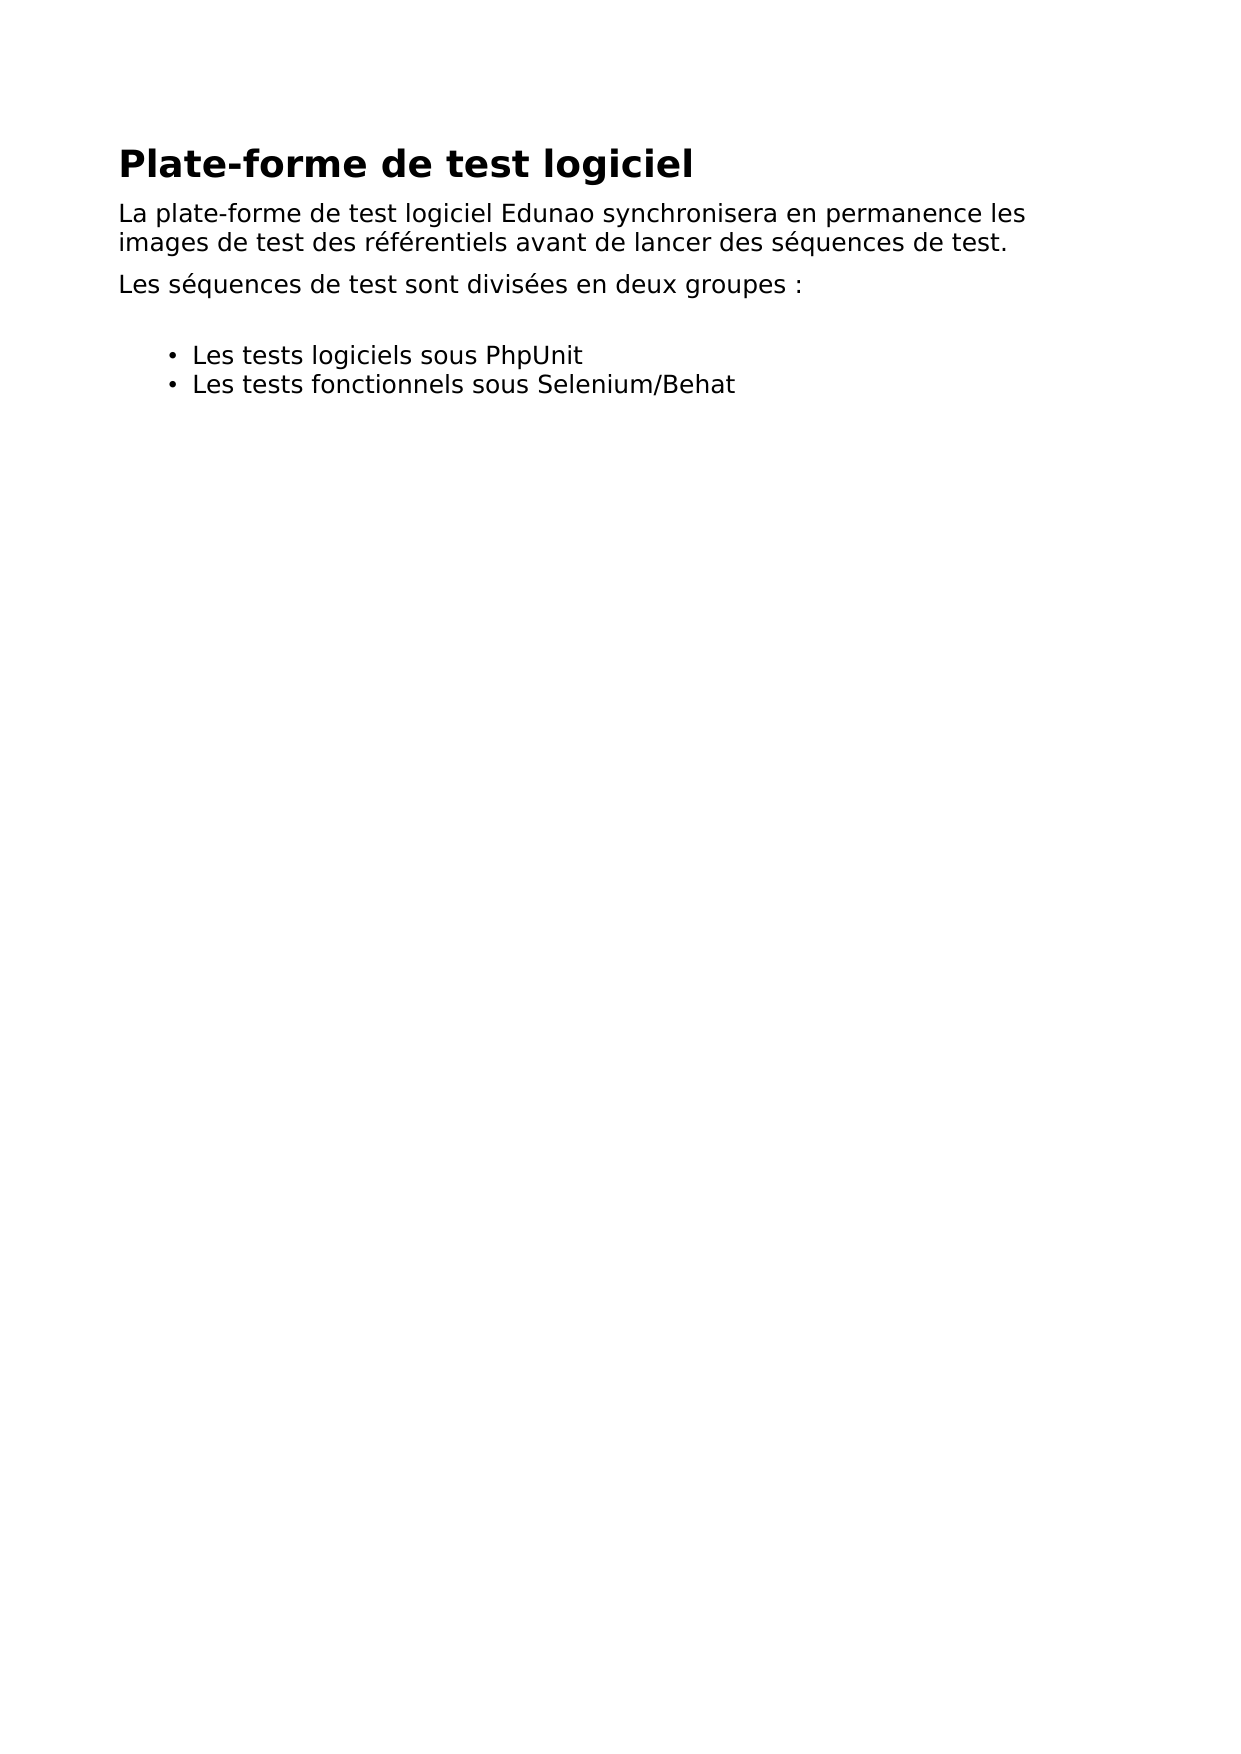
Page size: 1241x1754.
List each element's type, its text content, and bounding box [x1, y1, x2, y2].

text La plate-forme de test logiciel Edunao synchronisera en permanence les images de test des référentiels avant de lancer des séquences de test. [118, 199, 1122, 258]
text Les séquences de test sont divisées en deux groupes : [118, 270, 1122, 299]
list Les tests logiciels sous PhpUnit [177, 341, 1122, 370]
subtitle Plate-forme de test logiciel [118, 143, 1122, 187]
list Les tests fonctionnels sous Selenium/Behat [177, 370, 1122, 399]
